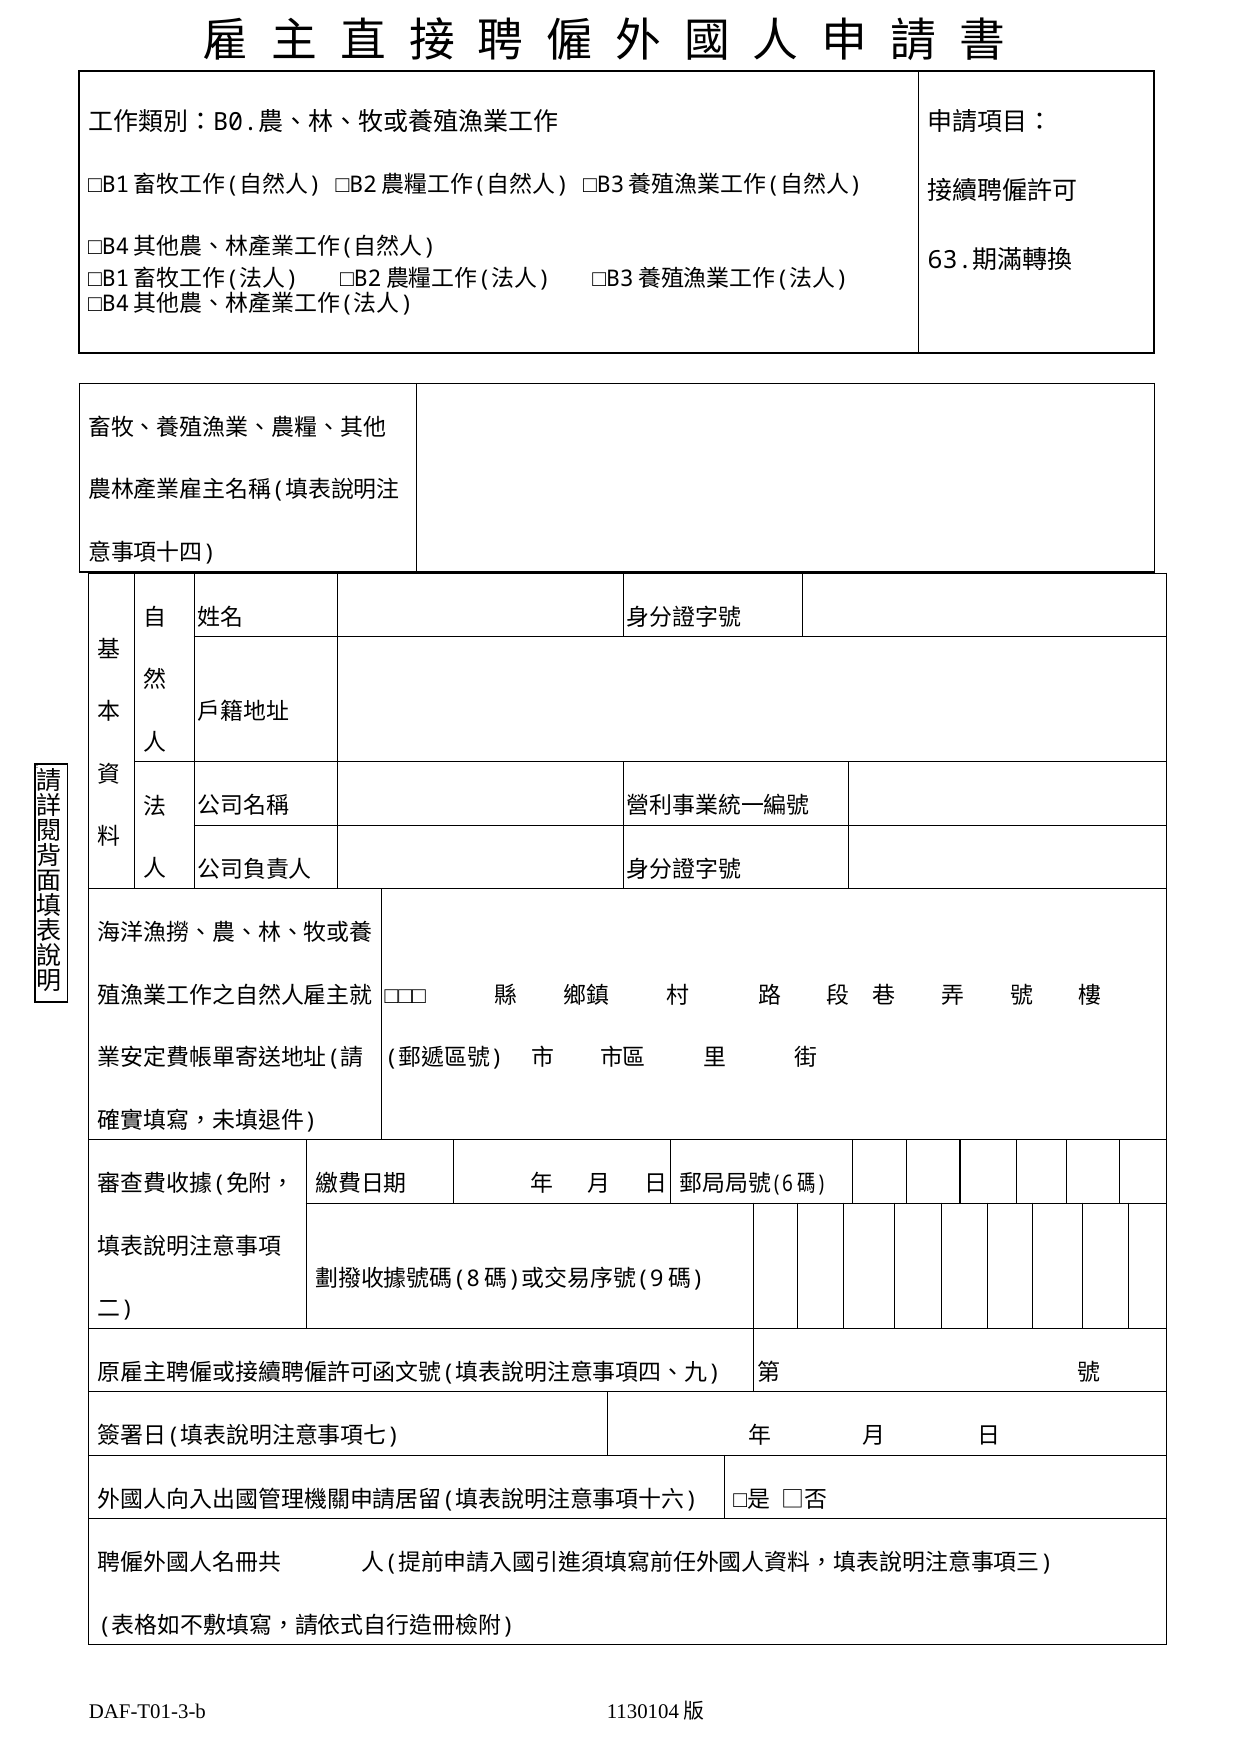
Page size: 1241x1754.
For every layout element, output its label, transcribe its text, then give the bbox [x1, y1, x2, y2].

table_cell 外國人向入出國管理機關申請居留(填表說明注意事項十六) [89, 1456, 724, 1518]
table_cell [907, 1140, 959, 1203]
table_header 姓名 [195, 574, 337, 636]
table_header 申請項目： 接續聘僱許可 63.期滿轉換 [919, 72, 1153, 352]
table_header 基本資料 [89, 574, 134, 888]
table_cell 營利事業統一編號 [624, 762, 848, 824]
table_cell [338, 826, 623, 888]
text 雇 主 直 接 聘 僱 外 國 人 申 請 書 [89, 3, 1064, 70]
table_header [803, 574, 1166, 636]
table_cell 郵局局號(6碼) [671, 1140, 852, 1203]
table_cell [338, 637, 1166, 761]
table_cell [1033, 1204, 1082, 1328]
table_cell [1120, 1140, 1166, 1203]
table_cell 原雇主聘僱或接續聘僱許可函文號(填表說明注意事項四、九) [89, 1329, 753, 1391]
table_cell [853, 1140, 906, 1203]
table_cell [844, 1204, 894, 1328]
table_cell [849, 826, 1166, 888]
table_cell 第 號 [754, 1329, 1166, 1391]
table_cell [849, 762, 1166, 824]
table_cell [798, 1204, 843, 1328]
table_header 身分證字號 [624, 574, 802, 636]
table_header [338, 574, 623, 636]
table_header [417, 384, 1154, 571]
table_cell □是 □否 [725, 1456, 1166, 1518]
table_cell [942, 1204, 987, 1328]
table_cell 公司名稱 [195, 762, 337, 824]
table_header 自然人 [135, 574, 194, 761]
table_cell 法人 [135, 762, 194, 888]
table_cell [1129, 1204, 1166, 1328]
text 請詳閱背面填表說明 [36, 765, 67, 1001]
table_cell [754, 1204, 797, 1328]
table_cell □□□ 縣 鄉鎮 村 路 段 巷 弄 號 樓 (郵遞區號) 市 市區 里 街 [382, 889, 1166, 1139]
table_cell 海洋漁撈、農、林、牧或養殖漁業工作之自然人雇主就業安定費帳單寄送地址(請確實填寫，未填退件) [89, 889, 381, 1139]
table_cell 繳費日期 [307, 1140, 453, 1203]
table_cell 審查費收據(免附，填表說明注意事項二) [89, 1140, 306, 1328]
table_cell 年 月 日 [608, 1392, 1166, 1455]
table_cell [1067, 1140, 1119, 1203]
table_cell 戶籍地址 [195, 637, 337, 761]
table_cell 公司負責人 [195, 826, 337, 888]
table_cell 聘僱外國人名冊共 人(提前申請入國引進須填寫前任外國人資料，填表說明注意事項三) (表格如不敷填寫，請依式自行造冊檢附) [89, 1519, 1166, 1644]
table_cell 身分證字號 [624, 826, 848, 888]
table_cell [1017, 1140, 1066, 1203]
table_header 工作類別：B0.農、林、牧或養殖漁業工作 □B1畜牧工作(自然人) □B2農糧工作(自然人) □B3養殖漁業工作(自然人) □B4其他農、林產業工作(自然人) □B1畜牧工作(法人) □B2農糧工作(法人) □B3養殖漁業工作(法人) □B4其他農、林產業工作(法人) [80, 72, 918, 352]
table_cell [1083, 1204, 1128, 1328]
table_cell 簽署日(填表說明注意事項七) [89, 1392, 607, 1455]
table_cell [988, 1204, 1032, 1328]
table_cell 劃撥收據號碼(8碼)或交易序號(9碼) [307, 1204, 753, 1328]
table_cell [895, 1204, 941, 1328]
table_header 畜牧、養殖漁業、農糧、其他農林產業雇主名稱(填表說明注意事項十四) [80, 384, 416, 571]
table_cell [961, 1140, 1016, 1203]
table_cell 年 月 日 [454, 1140, 670, 1203]
table_cell [338, 762, 623, 824]
